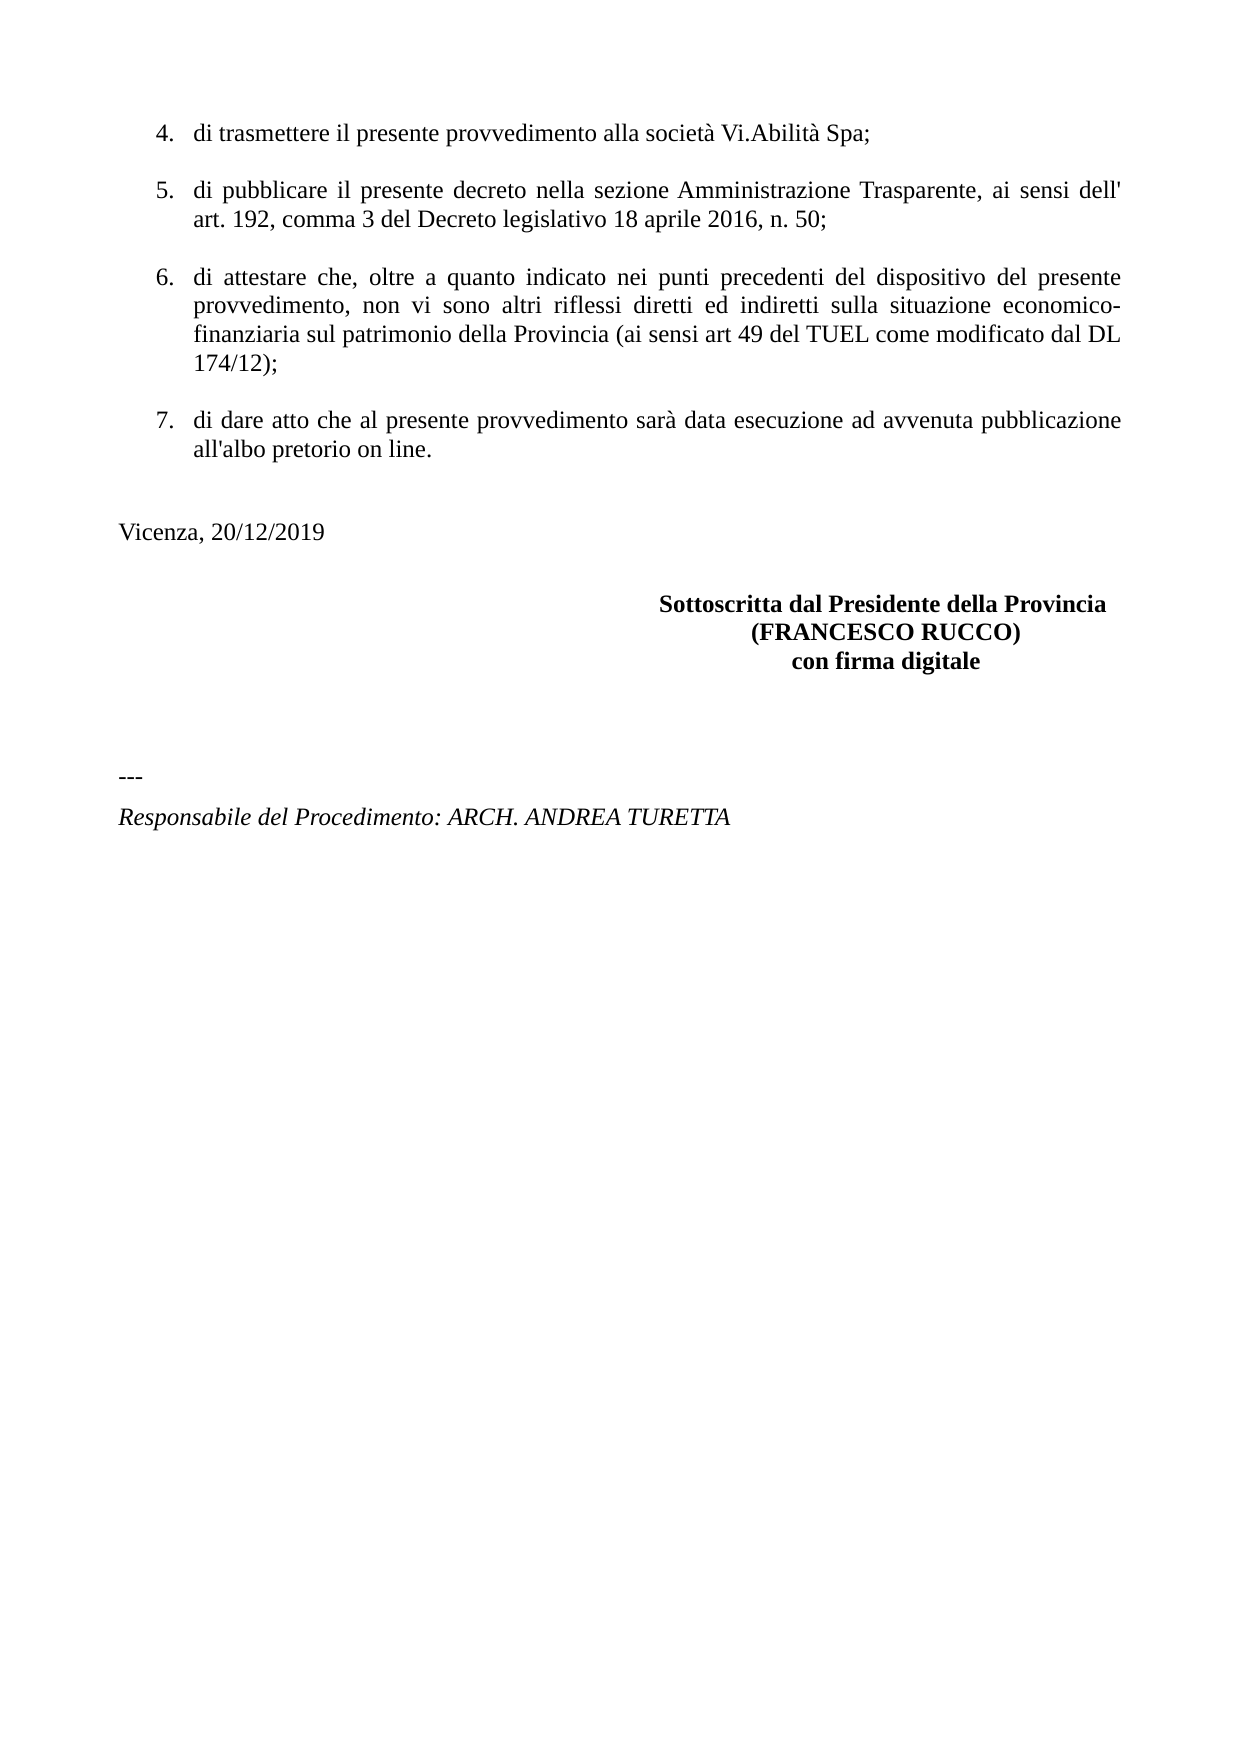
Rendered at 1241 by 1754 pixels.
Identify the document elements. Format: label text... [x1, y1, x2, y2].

text con firma digitale [649, 646, 1122, 675]
list di pubblicare il presente decreto nella sezione Amministrazione Trasparente, ai sensi dell' art. 192, comma 3 del Decreto legislativo 18 aprile 2016, n. 50; [156, 176, 1122, 233]
list di attestare che, oltre a quanto indicato nei punti precedenti del dispositivo del presente provvedimento, non vi sono altri riflessi diretti ed indiretti sulla situazione economico-finanziaria sul patrimonio della Provincia (ai sensi art 49 del TUEL come modificato dal DL 174/12); [156, 262, 1122, 377]
text Sottoscritta dal Presidente della Provincia [649, 589, 1122, 617]
text Responsabile del Procedimento: ARCH. ANDREA TURETTA [118, 802, 1122, 831]
text Vicenza, 20/12/2019 [118, 517, 1122, 546]
list di trasmettere il presente provvedimento alla società Vi.Abilità Spa; [156, 118, 1122, 147]
text --- [118, 761, 1122, 790]
list di dare atto che al presente provvedimento sarà data esecuzione ad avvenuta pubblicazione all'albo pretorio on line. [156, 406, 1122, 463]
text (FRANCESCO RUCCO) [649, 617, 1122, 646]
